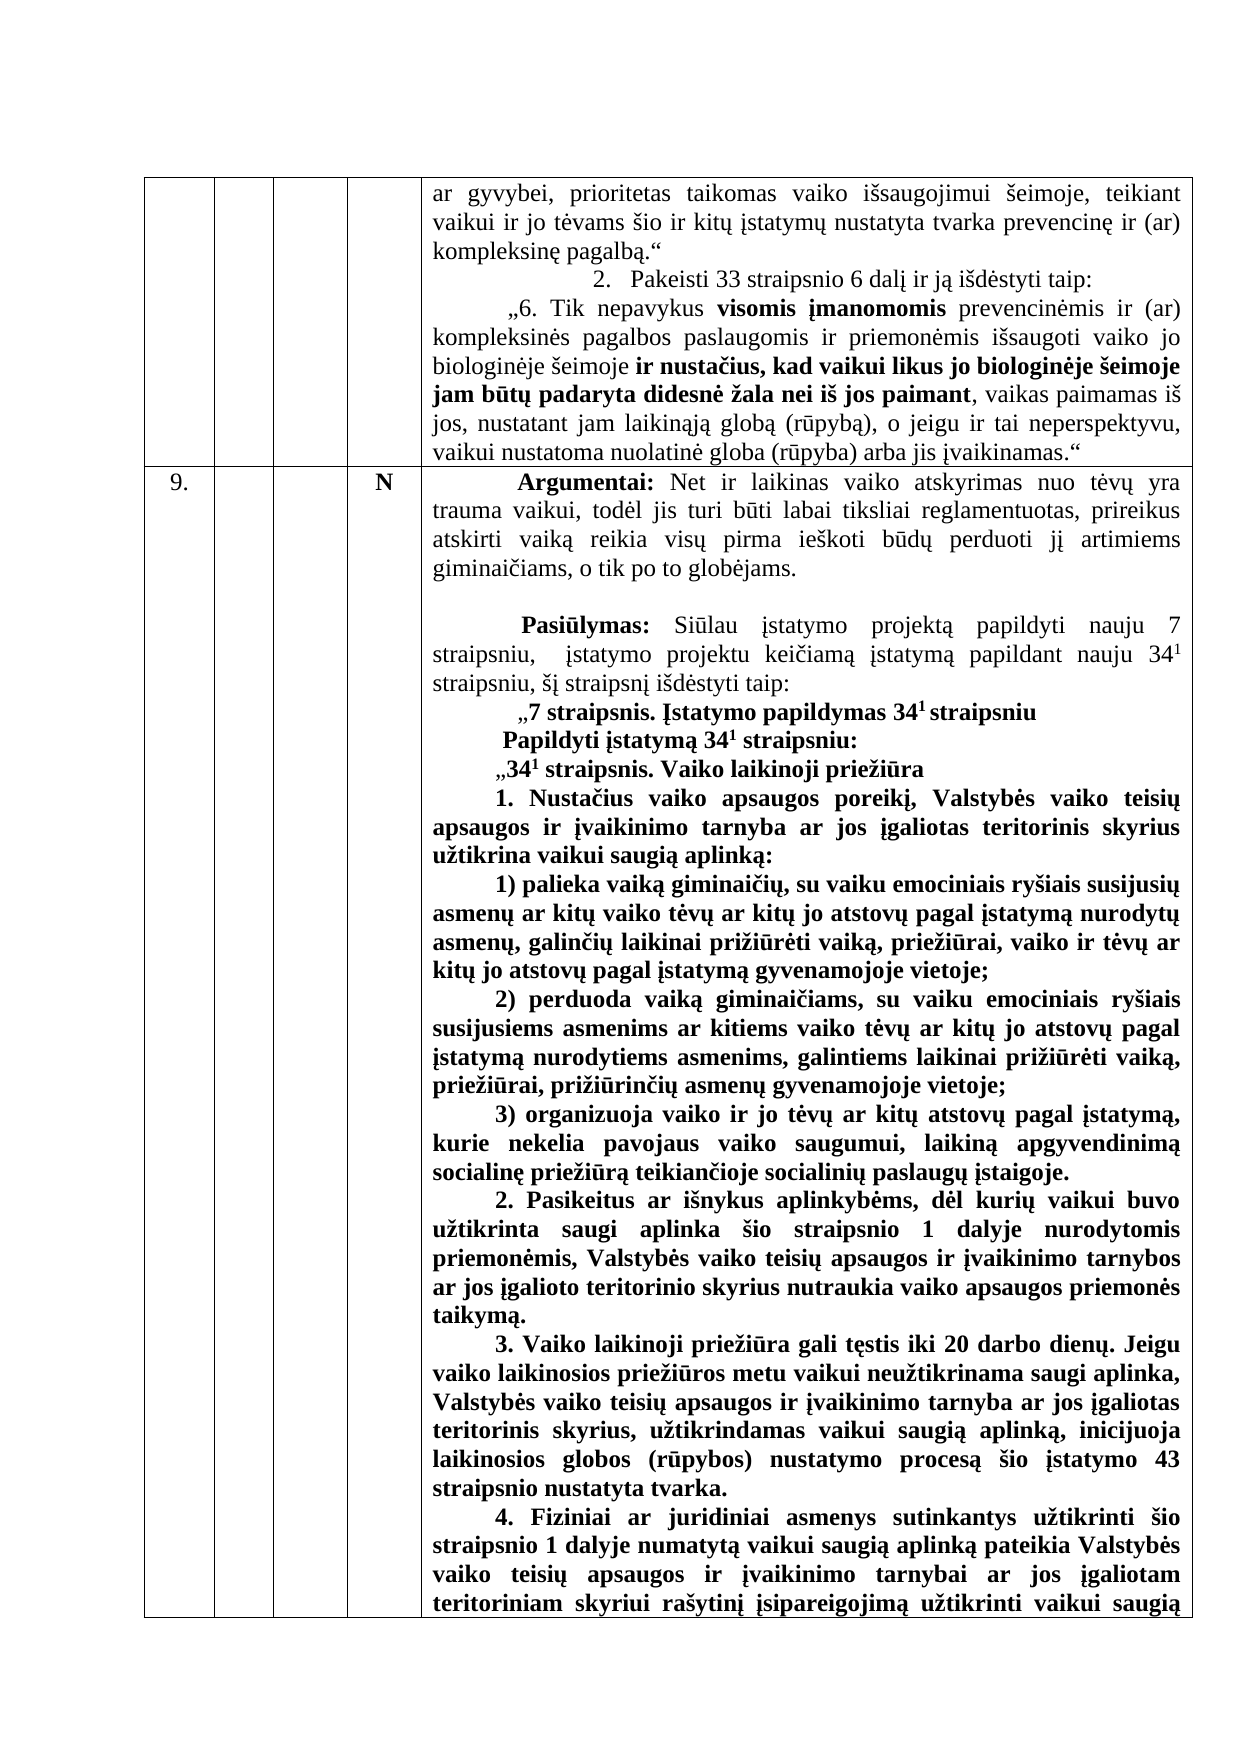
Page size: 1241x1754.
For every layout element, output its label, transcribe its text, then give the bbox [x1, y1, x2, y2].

table_cell 9. [145, 467, 214, 1617]
table_cell N [348, 467, 421, 1617]
table_cell Argumentai: Net ir laikinas vaiko atskyrimas nuo tėvų yra trauma vaikui, todėl jis turi būti labai tiksliai reglamentuotas, prireikus atskirti vaiką reikia visų pirma ieškoti būdų perduoti jį artimiems giminaičiams, o tik po to globėjams. Pasiūlymas: Siūlau įstatymo projektą papildyti nauju 7 straipsniu, įstatymo projektu keičiamą įstatymą papildant nauju 341 straipsniu, šį straipsnį išdėstyti taip: „7 straipsnis. Įstatymo papildymas 341 straipsniu Papildyti įstatymą 341 straipsniu: „341 straipsnis. Vaiko laikinoji priežiūra 1. Nustačius vaiko apsaugos poreikį, Valstybės vaiko teisių apsaugos ir įvaikinimo tarnyba ar jos įgaliotas teritorinis skyrius užtikrina vaikui saugią aplinką: 1) palieka vaiką giminaičių, su vaiku emociniais ryšiais susijusių asmenų ar kitų vaiko tėvų ar kitų jo atstovų pagal įstatymą nurodytų asmenų, galinčių laikinai prižiūrėti vaiką, priežiūrai, vaiko ir tėvų ar kitų jo atstovų pagal įstatymą gyvenamojoje vietoje; 2) perduoda vaiką giminaičiams, su vaiku emociniais ryšiais susijusiems asmenims ar kitiems vaiko tėvų ar kitų jo atstovų pagal įstatymą nurodytiems asmenims, galintiems laikinai prižiūrėti vaiką, priežiūrai, prižiūrinčių asmenų gyvenamojoje vietoje; 3) organizuoja vaiko ir jo tėvų ar kitų atstovų pagal įstatymą, kurie nekelia pavojaus vaiko saugumui, laikiną apgyvendinimą socialinę priežiūrą teikiančioje socialinių paslaugų įstaigoje. 2. Pasikeitus ar išnykus aplinkybėms, dėl kurių vaikui buvo užtikrinta saugi aplinka šio straipsnio 1 dalyje nurodytomis priemonėmis, Valstybės vaiko teisių apsaugos ir įvaikinimo tarnybos ar jos įgalioto teritorinio skyrius nutraukia vaiko apsaugos priemonės taikymą. 3. Vaiko laikinoji priežiūra gali tęstis iki 20 darbo dienų. Jeigu vaiko laikinosios priežiūros metu vaikui neužtikrinama saugi aplinka, Valstybės vaiko teisių apsaugos ir įvaikinimo tarnyba ar jos įgaliotas teritorinis skyrius, užtikrindamas vaikui saugią aplinką, inicijuoja laikinosios globos (rūpybos) nustatymo procesą šio įstatymo 43 straipsnio nustatyta tvarka. 4. Fiziniai ar juridiniai asmenys sutinkantys užtikrinti šio straipsnio 1 dalyje numatytą vaikui saugią aplinką pateikia Valstybės vaiko teisių apsaugos ir įvaikinimo tarnybai ar jos įgaliotam teritoriniam skyriui rašytinį įsipareigojimą užtikrinti vaikui saugią [422, 467, 1192, 1617]
table_cell [274, 467, 347, 1617]
table_cell [215, 467, 273, 1617]
table_cell [215, 178, 273, 466]
table_cell [274, 178, 347, 466]
table_cell [145, 178, 214, 466]
table_cell ar gyvybei, prioritetas taikomas vaiko išsaugojimui šeimoje, teikiant vaikui ir jo tėvams šio ir kitų įstatymų nustatyta tvarka prevencinę ir (ar) kompleksinę pagalbą.“ Pakeisti 33 straipsnio 6 dalį ir ją išdėstyti taip: „6. Tik nepavykus visomis įmanomomis prevencinėmis ir (ar) kompleksinės pagalbos paslaugomis ir priemonėmis išsaugoti vaiko jo biologinėje šeimoje ir nustačius, kad vaikui likus jo biologinėje šeimoje jam būtų padaryta didesnė žala nei iš jos paimant, vaikas paimamas iš jos, nustatant jam laikinąją globą (rūpybą), o jeigu ir tai neperspektyvu, vaikui nustatoma nuolatinė globa (rūpyba) arba jis įvaikinamas.“ [422, 178, 1192, 466]
table_cell [348, 178, 421, 466]
